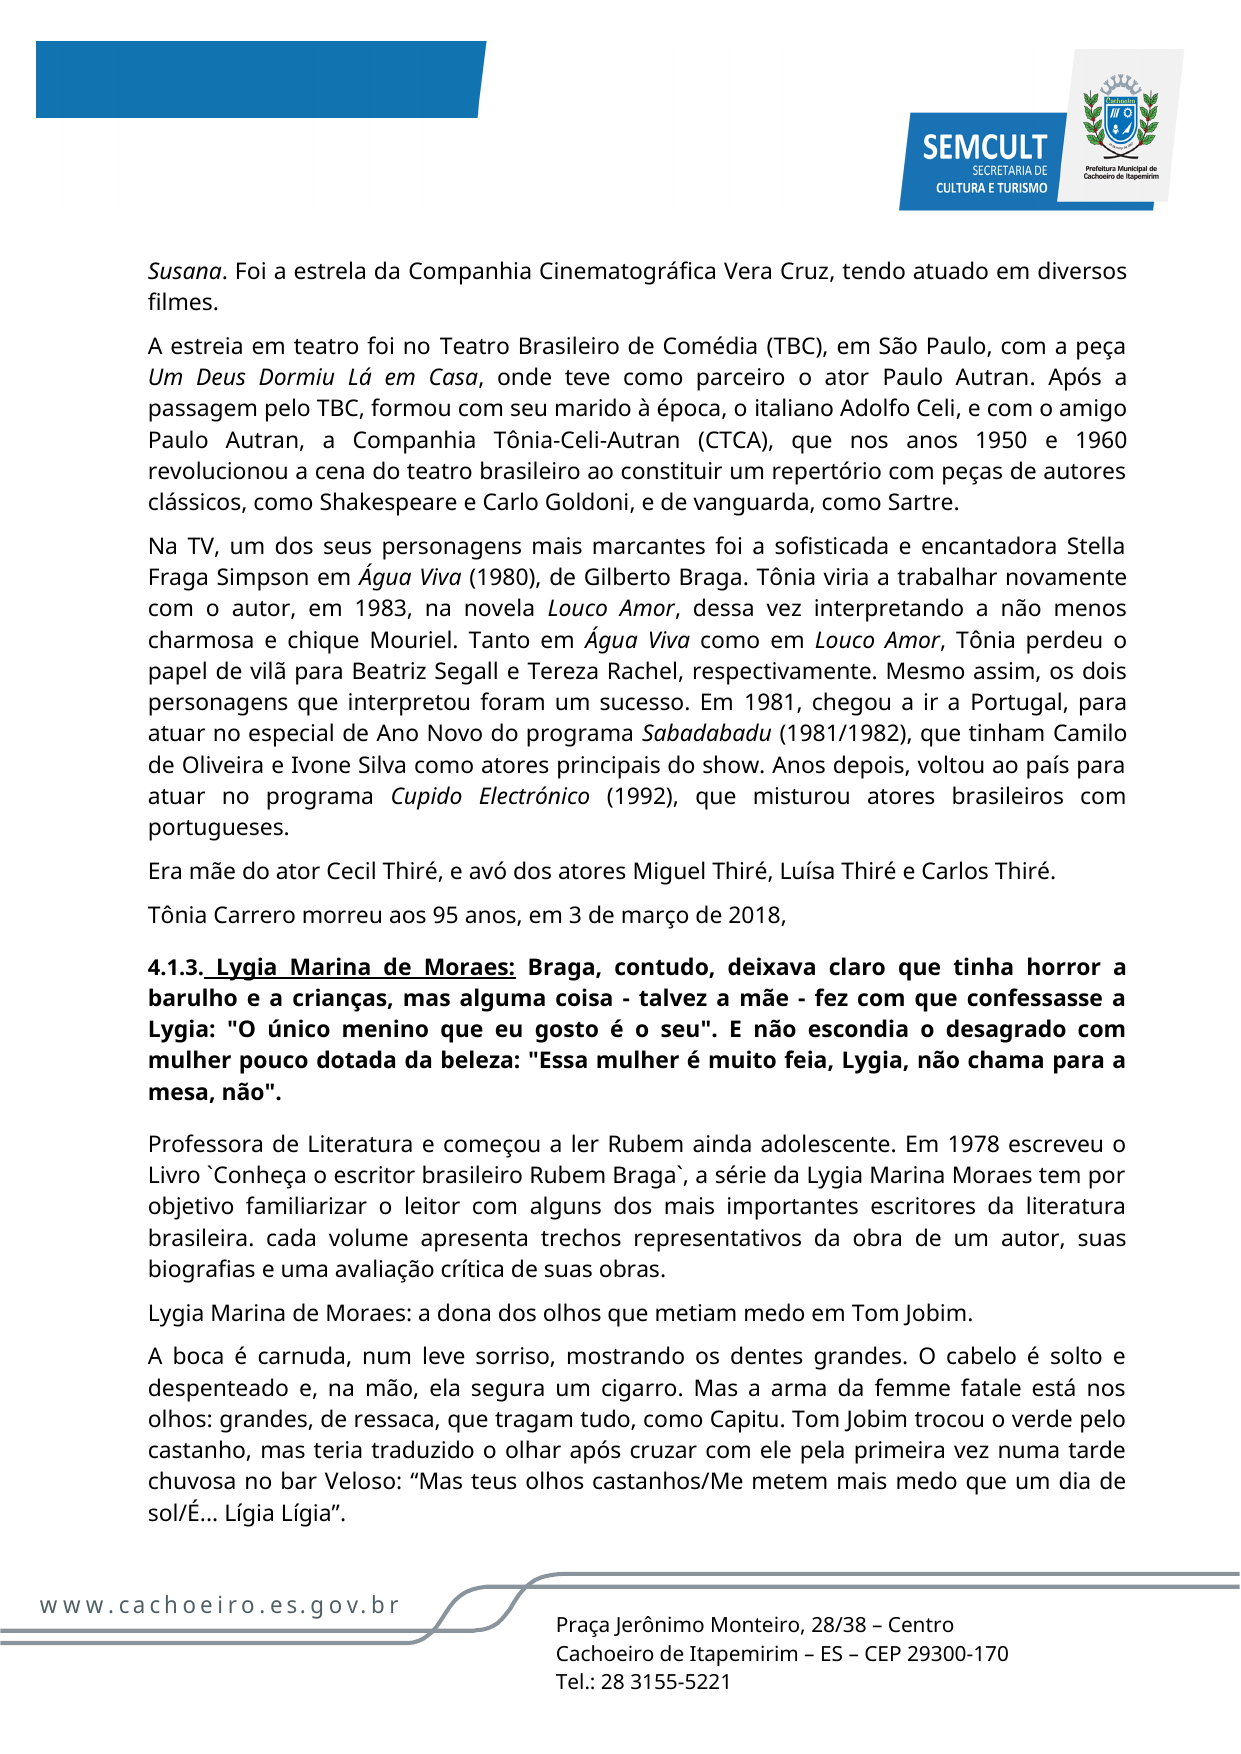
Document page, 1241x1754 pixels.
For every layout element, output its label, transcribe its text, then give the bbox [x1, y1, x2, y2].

text 4.1.3. Lygia Marina de Moraes: Braga, contudo, deixava claro que tinha horror a barulho e a crianças, mas alguma coisa - talvez a mãe - fez com que confessasse a Lygia: "O único menino que eu gosto é o seu". E não escondia o desagrado com mulher pouco dotada da beleza: "Essa mulher é muito feia, Lygia, não chama para a mesa, não". [148, 951, 1127, 1107]
text Lygia Marina de Moraes: a dona dos olhos que metiam medo em Tom Jobim. [148, 1296, 1127, 1328]
text A estreia em teatro foi no Teatro Brasileiro de Comédia (TBC), em São Paulo, com a peça Um Deus Dormiu Lá em Casa, onde teve como parceiro o ator Paulo Autran. Após a passagem pelo TBC, formou com seu marido à época, o italiano Adolfo Celi, e com o amigo Paulo Autran, a Companhia Tônia-Celi-Autran (CTCA), que nos anos 1950 e 1960 revolucionou a cena do teatro brasileiro ao constituir um repertório com peças de autores clássicos, como Shakespeare e Carlo Goldoni, e de vanguarda, como Sartre. [148, 330, 1127, 517]
text A boca é carnuda, num leve sorriso, mostrando os dentes grandes. O cabelo é solto e despenteado e, na mão, ela segura um cigarro. Mas a arma da femme fatale está nos olhos: grandes, de ressaca, que tragam tudo, como Capitu. Tom Jobim trocou o verde pelo castanho, mas teria traduzido o olhar após cruzar com ele pela primeira vez numa tarde chuvosa no bar Veloso: “Mas teus olhos castanhos/Me metem mais medo que um dia de sol/É... Lígia Lígia”. [148, 1340, 1127, 1528]
text Susana. Foi a estrela da Companhia Cinematográfica Vera Cruz, tendo atuado em diversos filmes. [148, 255, 1127, 317]
text Tônia Carrero morreu aos 95 anos, em 3 de março de 2018, [148, 898, 1127, 930]
text Na TV, um dos seus personagens mais marcantes foi a sofisticada e encantadora Stella Fraga Simpson em Água Viva (1980), de Gilberto Braga. Tônia viria a trabalhar novamente com o autor, em 1983, na novela Louco Amor, dessa vez interpretando a não menos charmosa e chique Mouriel. Tanto em Água Viva como em Louco Amor, Tônia perdeu o papel de vilã para Beatriz Segall e Tereza Rachel, respectivamente. Mesmo assim, os dois personagens que interpretou foram um sucesso. Em 1981, chegou a ir a Portugal, para atuar no especial de Ano Novo do programa Sabadabadu (1981/1982), que tinham Camilo de Oliveira e Ivone Silva como atores principais do show. Anos depois, voltou ao país para atuar no programa Cupido Electrónico (1992), que misturou atores brasileiros com portugueses. [148, 530, 1127, 842]
text Era mãe do ator Cecil Thiré, e avó dos atores Miguel Thiré, Luísa Thiré e Carlos Thiré. [148, 855, 1127, 886]
text Professora de Literatura e começou a ler Rubem ainda adolescente. Em 1978 escreveu o Livro `Conheça o escritor brasileiro Rubem Braga`, a série da Lygia Marina Moraes tem por objetivo familiarizar o leitor com alguns dos mais importantes escritores da literatura brasileira. cada volume apresenta trechos representativos da obra de um autor, suas biografias e uma avaliação crítica de suas obras. [148, 1128, 1127, 1284]
